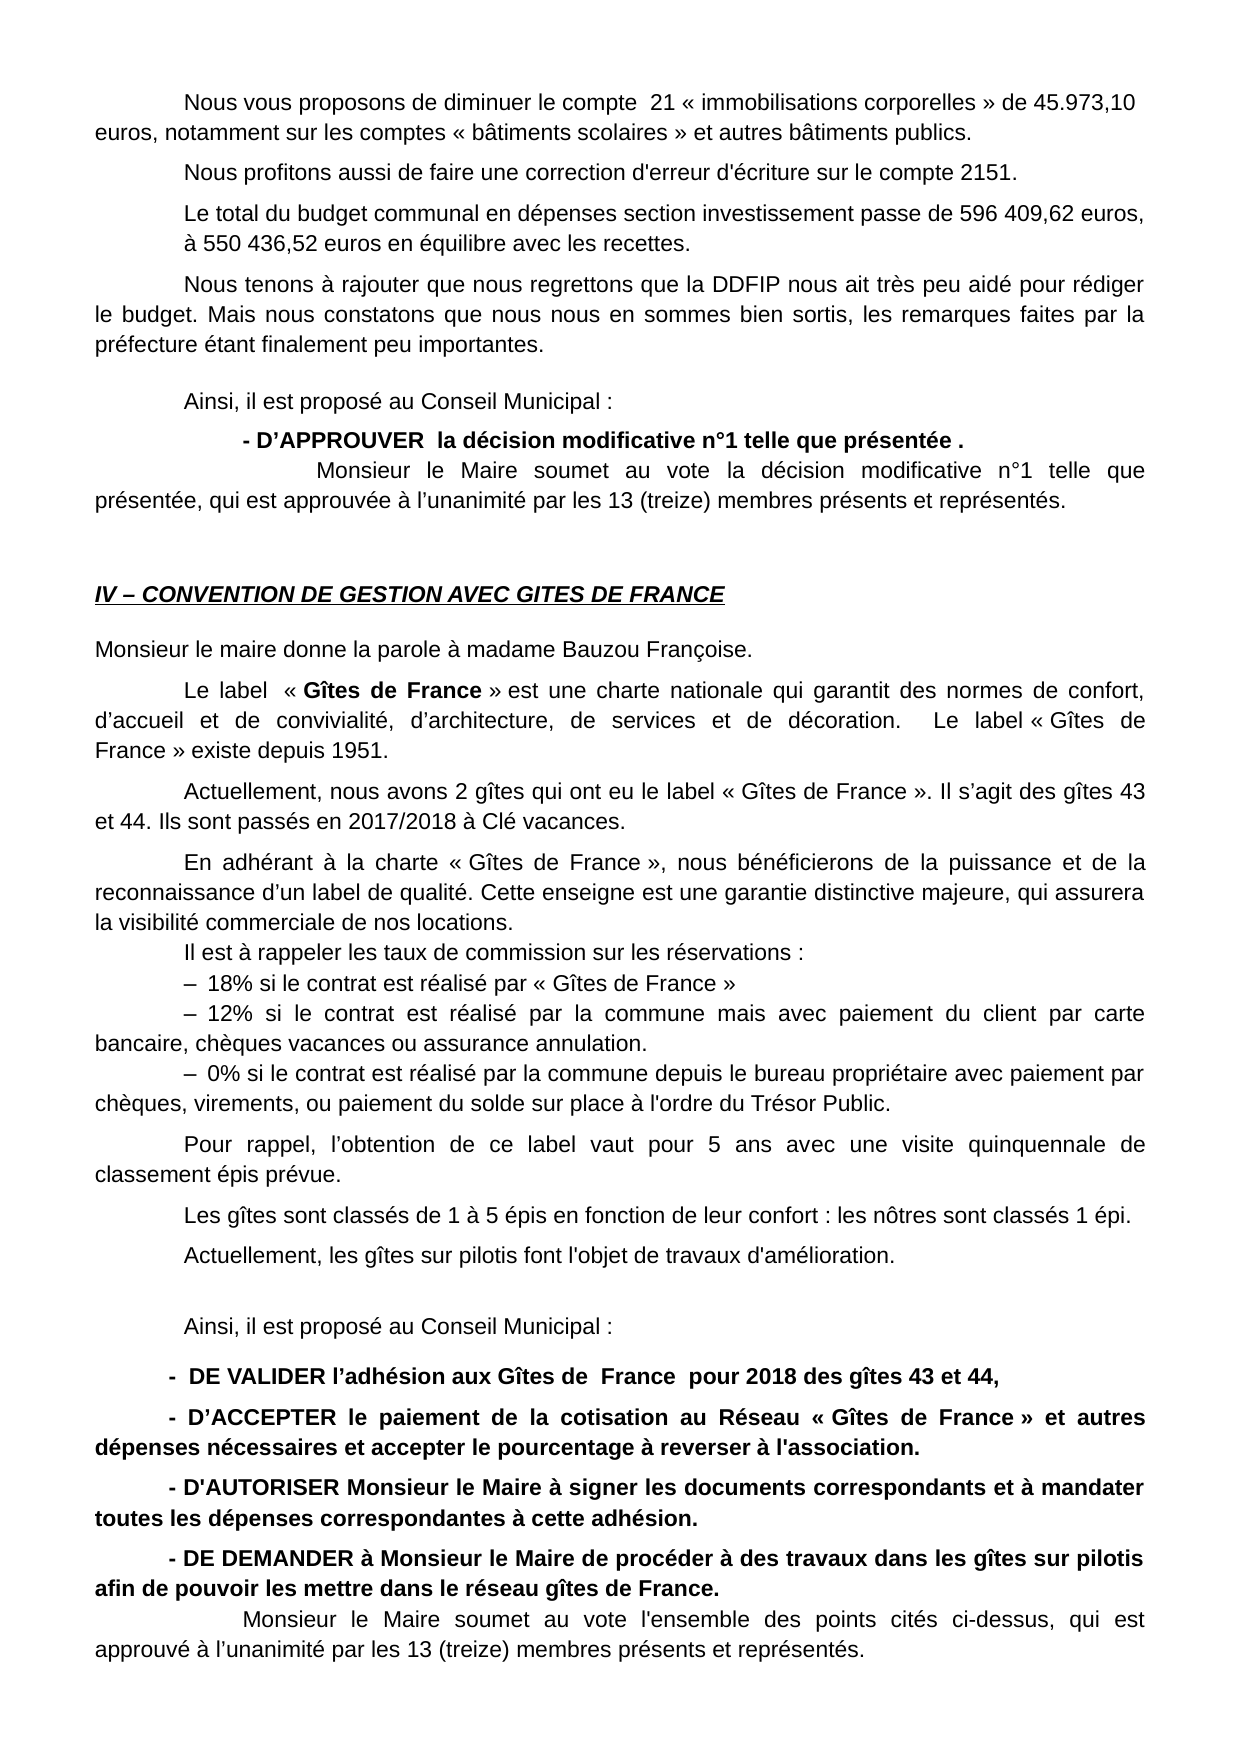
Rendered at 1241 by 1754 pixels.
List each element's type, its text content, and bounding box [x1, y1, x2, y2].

list 18% si le contrat est réalisé par « Gîtes de France » [94, 969, 1146, 996]
text à 550 436,52 euros en équilibre avec les recettes. [94, 230, 1146, 257]
text Actuellement, les gîtes sur pilotis font l'objet de travaux d'amélioration. [94, 1242, 1146, 1269]
text Ainsi, il est proposé au Conseil Municipal : [94, 388, 1146, 414]
subtitle Les gîtes sont classés de 1 à 5 épis en fonction de leur confort : les nôtres sont classés 1 épi. [94, 1202, 1146, 1228]
list 12% si le contrat est réalisé par la commune mais avec paiement du client par carte bancaire, chèques vacances ou assurance annulation. [94, 1000, 1146, 1056]
text - D’ACCEPTER le paiement de la cotisation au Réseau « Gîtes de France » et autres dépenses nécessaires et accepter le pourcentage à reverser à l'association. [94, 1403, 1146, 1460]
text Monsieur le Maire soumet au vote la décision modificative n°1 telle que présentée, qui est approuvée à l’unanimité par les 13 (treize) membres présents et représentés. [94, 457, 1146, 514]
list 0% si le contrat est réalisé par la commune depuis le bureau propriétaire avec paiement par chèques, virements, ou paiement du solde sur place à l'ordre du Trésor Public. [94, 1060, 1146, 1117]
text - DE VALIDER l’adhésion aux Gîtes de France pour 2018 des gîtes 43 et 44, [94, 1363, 1146, 1389]
text IV – CONVENTION DE GESTION AVEC GITES DE FRANCE [94, 581, 1146, 607]
text Il est à rappeler les taux de commission sur les réservations : [94, 939, 1146, 966]
text Le total du budget communal en dépenses section investissement passe de 596 409,62 euros, [94, 200, 1146, 226]
text En adhérant à la charte « Gîtes de France », nous bénéficierons de la puissance et de la reconnaissance d’un label de qualité. Cette enseigne est une garantie distinctive majeure, qui assurera la visibilité commerciale de nos locations. [94, 849, 1146, 936]
text - D’APPROUVER la décision modificative n°1 telle que présentée . [94, 427, 1146, 453]
text Monsieur le Maire soumet au vote l'ensemble des points cités ci-dessus, qui est approuvé à l’unanimité par les 13 (treize) membres présents et représentés. [94, 1606, 1146, 1662]
text - DE DEMANDER à Monsieur le Maire de procéder à des travaux dans les gîtes sur pilotis afin de pouvoir les mettre dans le réseau gîtes de France. [94, 1545, 1146, 1602]
text Nous tenons à rajouter que nous regrettons que la DDFIP nous ait très peu aidé pour rédiger le budget. Mais nous constatons que nous nous en sommes bien sortis, les remarques faites par la préfecture étant finalement peu importantes. [94, 271, 1146, 358]
text Ainsi, il est proposé au Conseil Municipal : [94, 1313, 1146, 1340]
text Nous profitons aussi de faire une correction d'erreur d'écriture sur le compte 2151. [94, 159, 1146, 186]
text Pour rappel, l’obtention de ce label vaut pour 5 ans avec une visite quinquennale de classement épis prévue. [94, 1131, 1146, 1188]
text - D'AUTORISER Monsieur le Maire à signer les documents correspondants et à mandater toutes les dépenses correspondantes à cette adhésion. [94, 1474, 1146, 1531]
text Actuellement, nous avons 2 gîtes qui ont eu le label « Gîtes de France ». Il s’agit des gîtes 43 et 44. Ils sont passés en 2017/2018 à Clé vacances. [94, 778, 1146, 834]
text Monsieur le maire donne la parole à madame Bauzou Françoise. [94, 636, 1146, 663]
text Le label « Gîtes de France » est une charte nationale qui garantit des normes de confort, d’accueil et de convivialité, d’architecture, de services et de décoration. Le label « Gîtes de France » existe depuis 1951. [94, 677, 1146, 764]
text Nous vous proposons de diminuer le compte 21 « immobilisations corporelles » de 45.973,10 euros, notamment sur les comptes « bâtiments scolaires » et autres bâtiments publics. [94, 88, 1146, 145]
